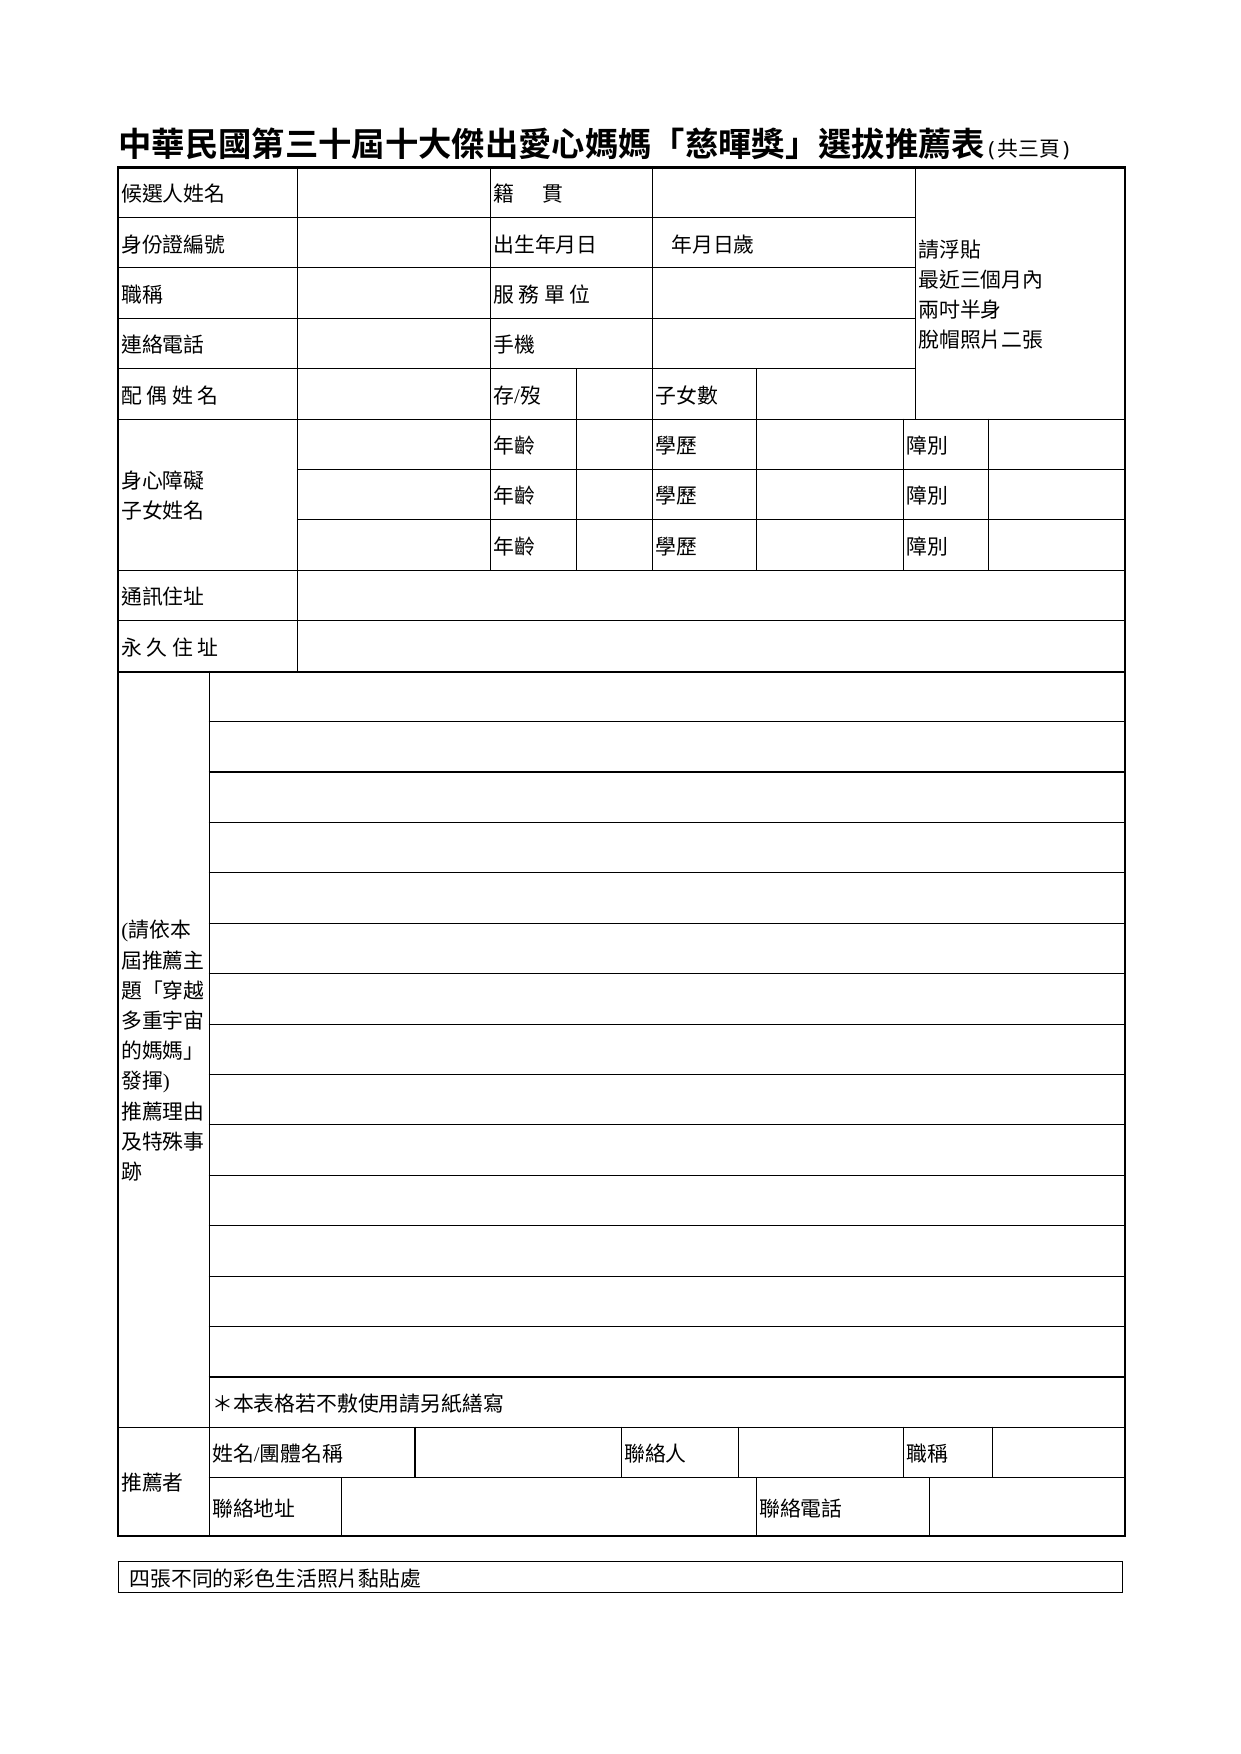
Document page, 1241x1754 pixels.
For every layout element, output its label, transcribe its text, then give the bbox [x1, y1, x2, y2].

table_cell 年齡 [491, 520, 576, 570]
table_cell 學歷 [653, 470, 756, 519]
table_cell 學歷 [653, 520, 756, 570]
table_header 籍 貫 [491, 169, 652, 217]
table_cell 職稱 [904, 1428, 992, 1477]
table_cell 障別 [904, 420, 988, 469]
table_cell [210, 924, 1124, 973]
table_cell 身份證編號 [119, 218, 297, 267]
table_cell [577, 369, 652, 418]
table_header [298, 169, 490, 217]
table_cell [298, 470, 490, 519]
table_cell [298, 621, 1124, 671]
table_cell 配 偶 姓 名 [119, 369, 297, 418]
table_cell [210, 974, 1124, 1023]
table_cell [739, 1428, 903, 1477]
table_cell [210, 823, 1124, 872]
table_cell [298, 218, 490, 267]
table_header 候選人姓名 [119, 169, 297, 217]
table_cell [210, 1176, 1124, 1225]
table_cell [930, 1478, 1124, 1535]
table_cell [298, 571, 1124, 620]
table_cell [298, 319, 490, 368]
table_cell ＊本表格若不敷使用請另紙繕寫 [210, 1378, 1124, 1427]
table_cell [210, 722, 1124, 771]
table_cell 障別 [904, 470, 988, 519]
table_cell [989, 420, 1124, 469]
table_cell 身心障礙 子女姓名 [119, 420, 297, 570]
table_cell 推薦者 [119, 1428, 209, 1535]
table_cell [653, 268, 915, 318]
table_cell 聯絡電話 [757, 1478, 929, 1535]
table_cell [210, 1327, 1124, 1376]
table_cell [577, 470, 652, 519]
table_cell [210, 873, 1124, 923]
table_cell [757, 470, 903, 519]
table_cell [989, 470, 1124, 519]
table_cell 姓名/團體名稱 [210, 1428, 414, 1477]
table_cell [298, 420, 490, 469]
table_cell 年齡 [491, 470, 576, 519]
table_cell 職稱 [119, 268, 297, 318]
table_cell [210, 673, 1124, 721]
table_cell 年月日歲 [653, 218, 915, 267]
table_cell 聯絡地址 [210, 1478, 341, 1535]
table_cell 子女數 [653, 369, 756, 418]
table_cell [210, 1025, 1124, 1074]
text 中華民國第三十屆十大傑出愛心媽媽「慈暉獎」選拔推薦表(共三頁) [118, 118, 1122, 166]
table_cell [210, 1125, 1124, 1175]
table_cell [653, 319, 915, 368]
table_cell [993, 1428, 1124, 1477]
table_cell [989, 520, 1124, 570]
table_cell [577, 520, 652, 570]
table_cell (請依本屆推薦主題「穿越多重宇宙的媽媽」發揮) 推薦理由及特殊事跡 [119, 673, 209, 1427]
table_cell 連絡電話 [119, 319, 297, 368]
table_cell [210, 1075, 1124, 1124]
table_cell 存/歿 [491, 369, 576, 418]
table_cell [757, 520, 903, 570]
table_cell [757, 420, 903, 469]
table_cell [298, 369, 490, 418]
table_cell [577, 420, 652, 469]
table_cell 出生年月日 [491, 218, 652, 267]
table_cell [298, 268, 490, 318]
table_cell 服 務 單 位 [491, 268, 652, 318]
table_cell [210, 1226, 1124, 1276]
table_header [653, 169, 915, 217]
table_cell [298, 520, 490, 570]
table_cell 手機 [491, 319, 652, 368]
table_cell [416, 1428, 621, 1477]
table_header 請浮貼 最近三個月內 兩吋半身 脫帽照片二張 [916, 169, 1124, 418]
table_cell [757, 369, 915, 418]
table_cell [342, 1478, 756, 1535]
table_cell 年齡 [491, 420, 576, 469]
table_cell 永 久 住 址 [119, 621, 297, 671]
table_cell [210, 773, 1124, 822]
table_cell 學歷 [653, 420, 756, 469]
table_cell 聯絡人 [622, 1428, 738, 1477]
table_cell [210, 1277, 1124, 1326]
table_cell 通訊住址 [119, 571, 297, 620]
table_cell 障別 [904, 520, 988, 570]
table_header 四張不同的彩色生活照片黏貼處 [119, 1562, 1122, 1592]
